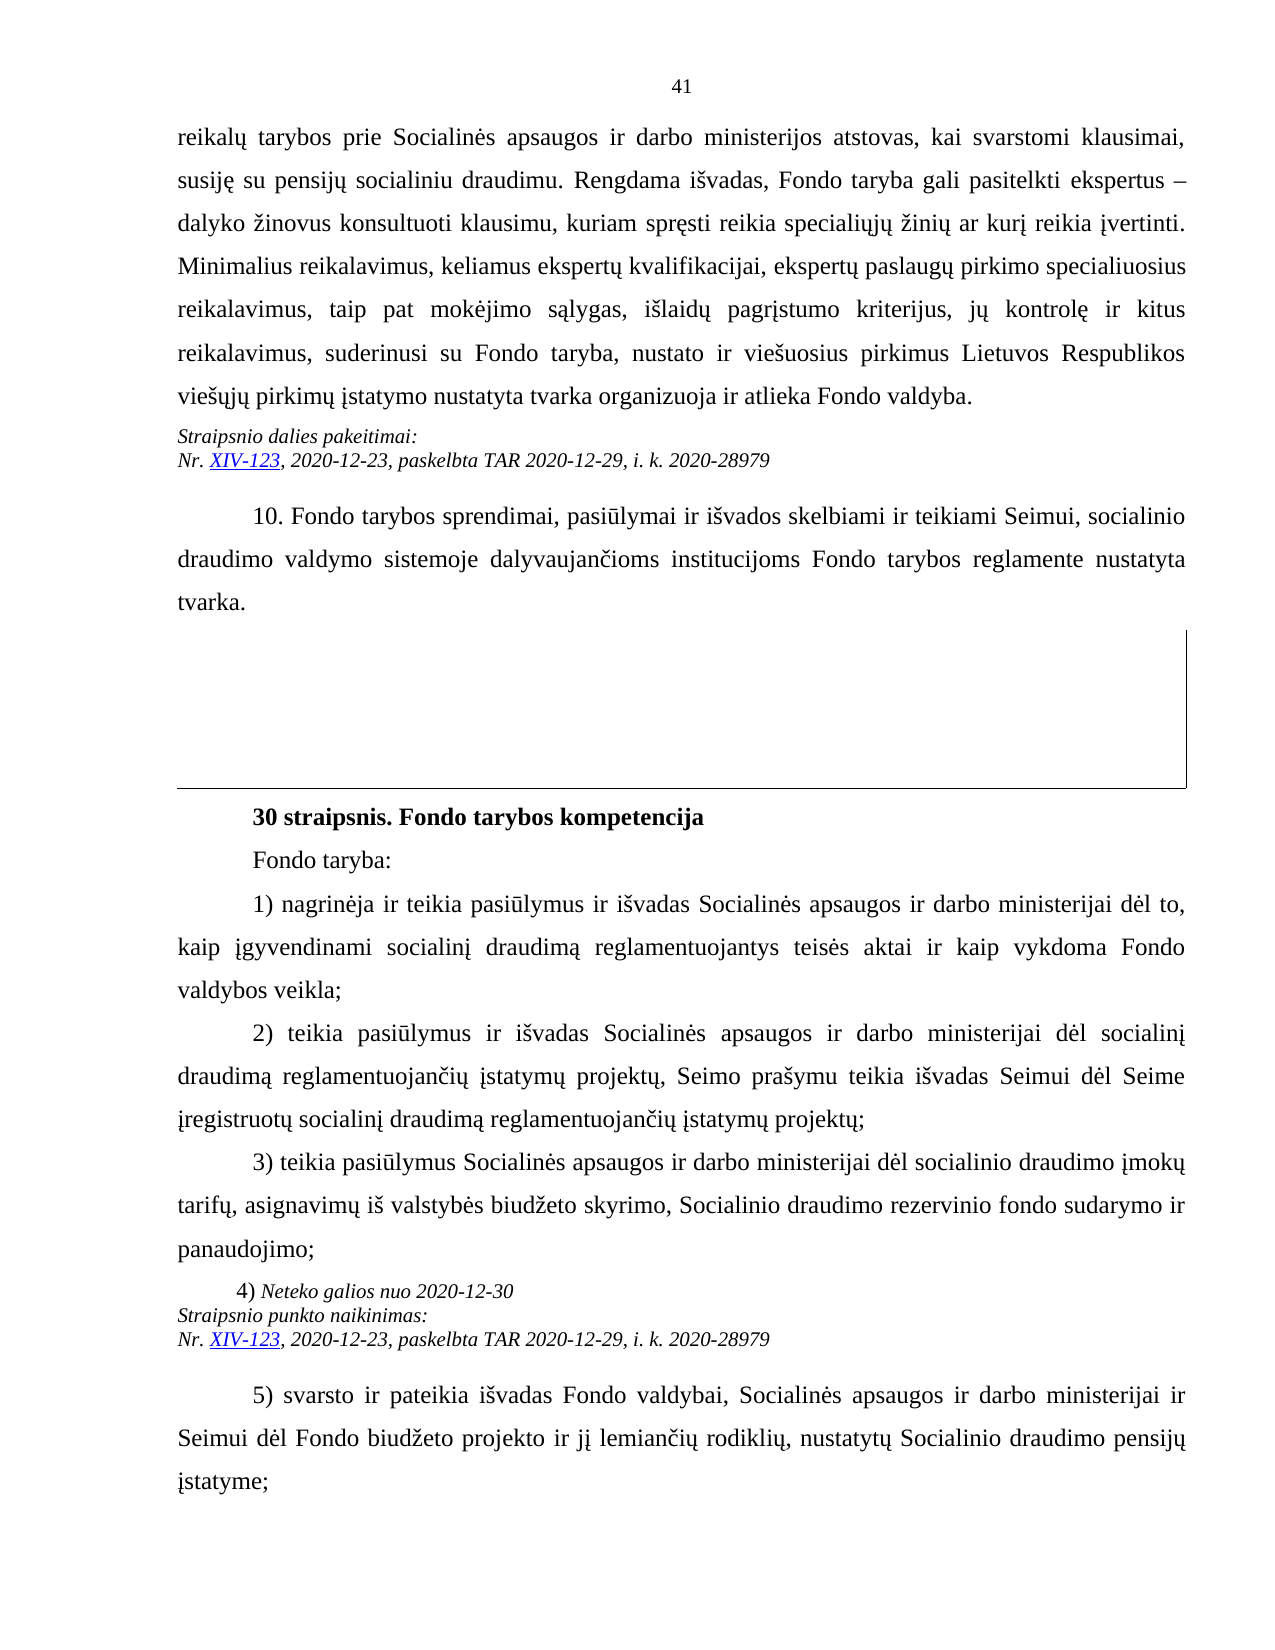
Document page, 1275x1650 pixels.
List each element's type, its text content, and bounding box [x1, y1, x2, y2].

text 1) nagrinėja ir teikia pasiūlymus ir išvadas Socialinės apsaugos ir darbo ministerijai dėl to, kaip įgyvendinami socialinį draudimą reglamentuojantys teisės aktai ir kaip vykdoma Fondo valdybos veikla; [177, 889, 1186, 1004]
text 10. Fondo tarybos sprendimai, pasiūlymai ir išvados skelbiami ir teikiami Seimui, socialinio draudimo valdymo sistemoje dalyvaujančioms institucijoms Fondo tarybos reglamente nustatyta tvarka. [177, 501, 1186, 616]
text Fondo taryba: [177, 846, 1186, 874]
text reikalų tarybos prie Socialinės apsaugos ir darbo ministerijos atstovas, kai svarstomi klausimai, susiję su pensijų socialiniu draudimu. Rengdama išvadas, Fondo taryba gali pasitelkti ekspertus – dalyko žinovus konsultuoti klausimu, kuriam spręsti reikia specialiųjų žinių ar kurį reikia įvertinti. Minimalius reikalavimus, keliamus ekspertų kvalifikacijai, ekspertų paslaugų pirkimo specialiuosius reikalavimus, taip pat mokėjimo sąlygas, išlaidų pagrįstumo kriterijus, jų kontrolę ir kitus reikalavimus, suderinusi su Fondo taryba, nustato ir viešuosius pirkimus Lietuvos Respublikos viešųjų pirkimų įstatymo nustatyta tvarka organizuoja ir atlieka Fondo valdyba. [177, 122, 1186, 409]
text Nr. XIV-123, 2020-12-23, paskelbta TAR 2020-12-29, i. k. 2020-28979 [177, 1327, 1186, 1351]
text 3) teikia pasiūlymus Socialinės apsaugos ir darbo ministerijai dėl socialinio draudimo įmokų tarifų, asignavimų iš valstybės biudžeto skyrimo, Socialinio draudimo rezervinio fondo sudarymo ir panaudojimo; [177, 1147, 1186, 1262]
text Nr. XIV-123, 2020-12-23, paskelbta TAR 2020-12-29, i. k. 2020-28979 [177, 448, 1186, 472]
text Straipsnio punkto naikinimas: [177, 1303, 1186, 1327]
text Straipsnio dalies pakeitimai: [177, 424, 1186, 448]
text 4) Neteko galios nuo 2020-12-30 [177, 1277, 1186, 1303]
text 30 straipsnis. Fondo tarybos kompetencija [177, 802, 1186, 831]
text 2) teikia pasiūlymus ir išvadas Socialinės apsaugos ir darbo ministerijai dėl socialinį draudimą reglamentuojančių įstatymų projektų, Seimo prašymu teikia išvadas Seimui dėl Seime įregistruotų socialinį draudimą reglamentuojančių įstatymų projektų; [177, 1018, 1186, 1133]
text 5) svarsto ir pateikia išvadas Fondo valdybai, Socialinės apsaugos ir darbo ministerijai ir Seimui dėl Fondo biudžeto projekto ir jį lemiančių rodiklių, nustatytų Socialinio draudimo pensijų įstatyme; [177, 1380, 1186, 1495]
